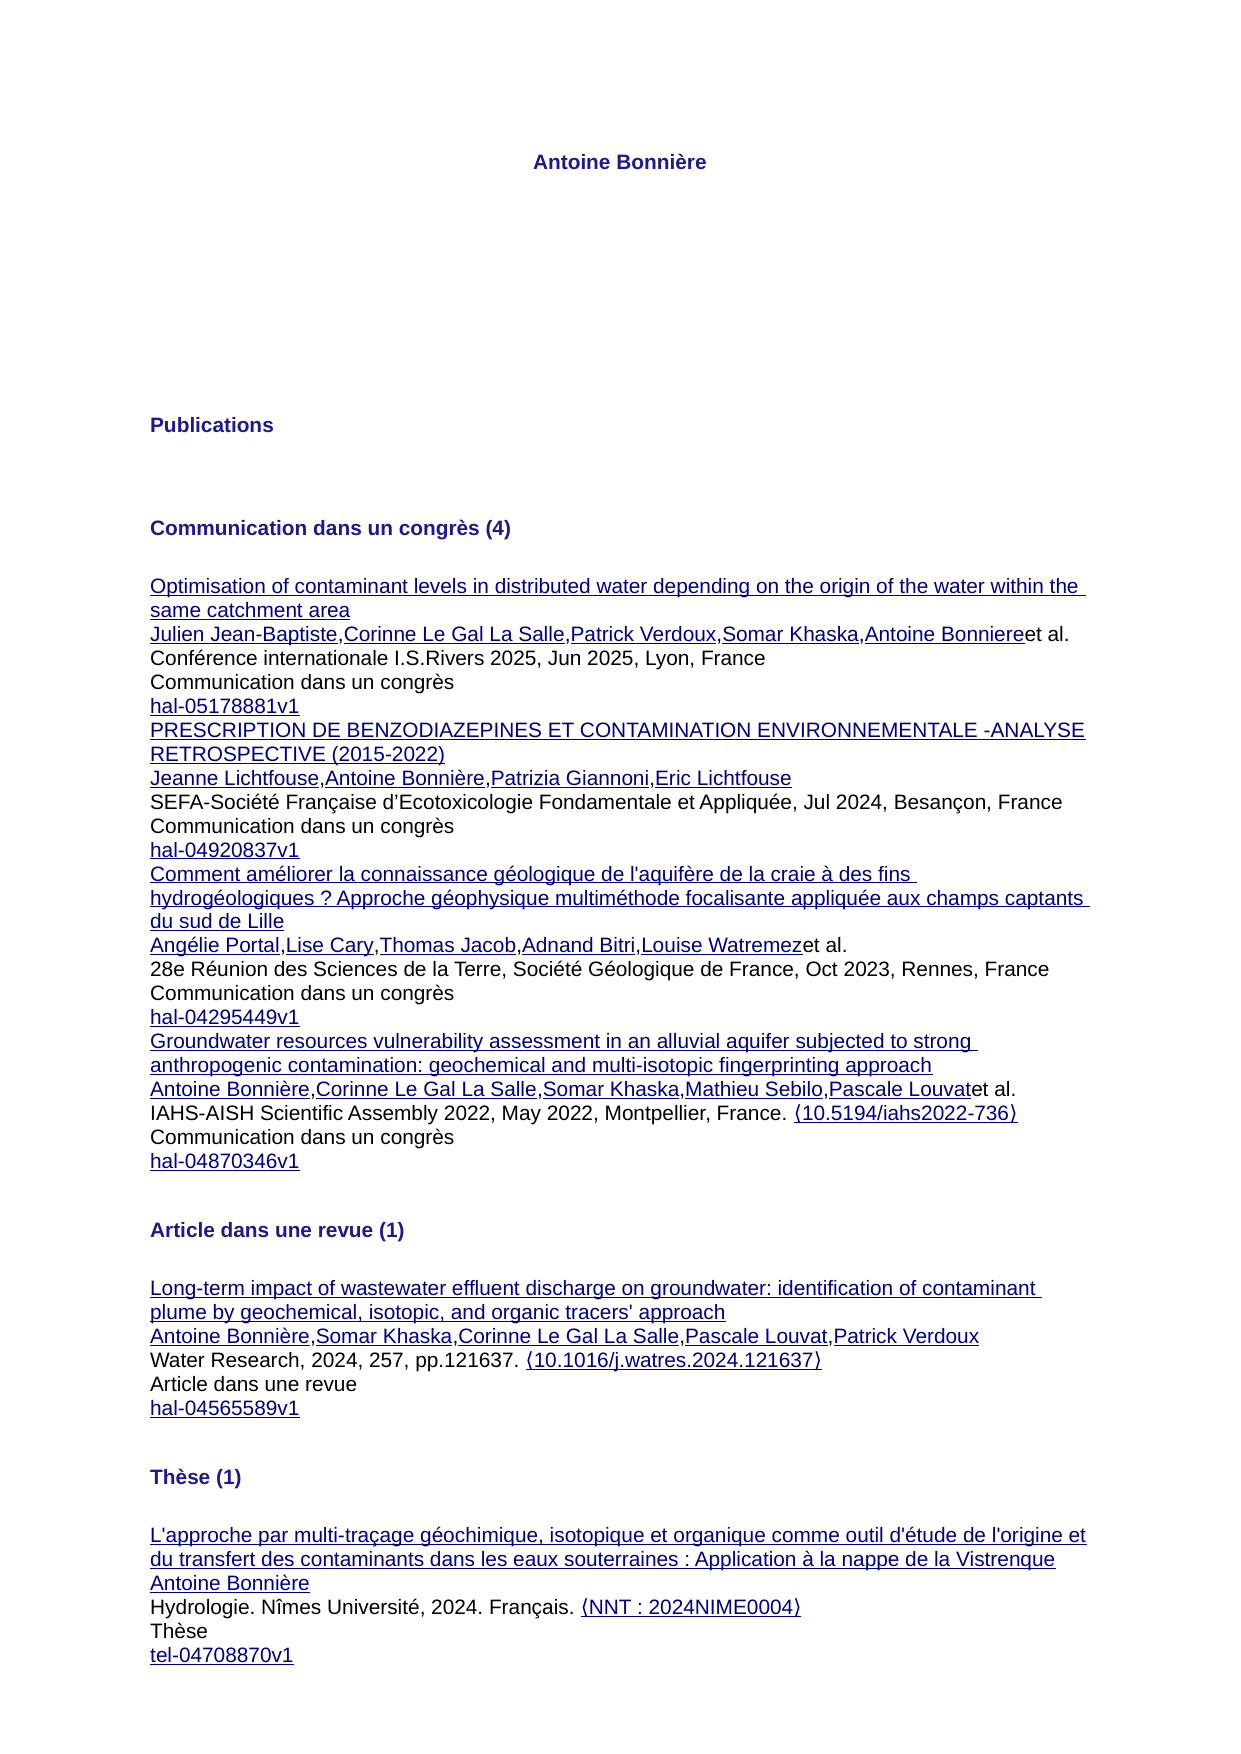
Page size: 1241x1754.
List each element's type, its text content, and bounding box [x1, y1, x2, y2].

subtitle Communication dans un congrès (4) [150, 516, 1090, 539]
subtitle Thèse (1) [150, 1464, 1090, 1488]
table_cell du sud de Lille Angélie Portal,Lise Cary,Thomas Jacob,Adnand Bitri,Louise Watremezet al. 28e Réunion des Sciences de la Terre, Société Géologique de France, Oct 2023, Rennes, France Communication dans un congrès hal-04295449v1 [150, 907, 1090, 1029]
table_header Optimisation of contaminant levels in distributed water depending on the origin of the water within the same catchment area Julien Jean-Baptiste,Corinne Le Gal La Salle,Patrick Verdoux,Somar Khaska,Antoine Bonniereet al. Conférence internationale I.S.Rivers 2025, Jun 2025, Lyon, France Communication dans un congrès hal-05178881v1 [150, 574, 1090, 718]
table_cell Comment améliorer la connaissance géologique de l'aquifère de la craie à des fins hydrogéologiques ? Approche géophysique multiméthode focalisante appliquée aux champs captants [150, 861, 1090, 906]
subtitle Article dans une revue (1) [150, 1218, 1090, 1242]
table_header Long-term impact of wastewater effluent discharge on groundwater: identification of contaminant plume by geochemical, isotopic, and organic tracers' approach Antoine Bonnière,Somar Khaska,Corinne Le Gal La Salle,Pascale Louvat,Patrick Verdoux Water Research, 2024, 257, pp.121637. ⟨10.1016/j.watres.2024.121637⟩ Article dans une revue hal-04565589v1 [150, 1276, 1090, 1420]
table_cell PRESCRIPTION DE BENZODIAZEPINES ET CONTAMINATION ENVIRONNEMENTALE -ANALYSE RETROSPECTIVE (2015-2022) Jeanne Lichtfouse,Antoine Bonnière,Patrizia Giannoni,Eric Lichtfouse SEFA-Société Française d’Ecotoxicologie Fondamentale et Appliquée, Jul 2024, Besançon, France Communication dans un congrès hal-04920837v1 [150, 718, 1090, 861]
subtitle Antoine Bonnière [150, 150, 1090, 174]
table_header L'approche par multi-traçage géochimique, isotopique et organique comme outil d'étude de l'origine et du transfert des contaminants dans les eaux souterraines : Application à la nappe de la Vistrenque Antoine Bonnière Hydrologie. Nîmes Université, 2024. Français. ⟨NNT : 2024NIME0004⟩ Thèse tel-04708870v1 [150, 1523, 1090, 1667]
subtitle Publications [150, 412, 1090, 436]
table_cell Groundwater resources vulnerability assessment in an alluvial aquifer subjected to strong anthropogenic contamination: geochemical and multi-isotopic fingerprinting approach Antoine Bonnière,Corinne Le Gal La Salle,Somar Khaska,Mathieu Sebilo,Pascale Louvatet al. IAHS-AISH Scientific Assembly 2022, May 2022, Montpellier, France. ⟨10.5194/iahs2022-736⟩ Communication dans un congrès hal-04870346v1 [150, 1029, 1090, 1173]
